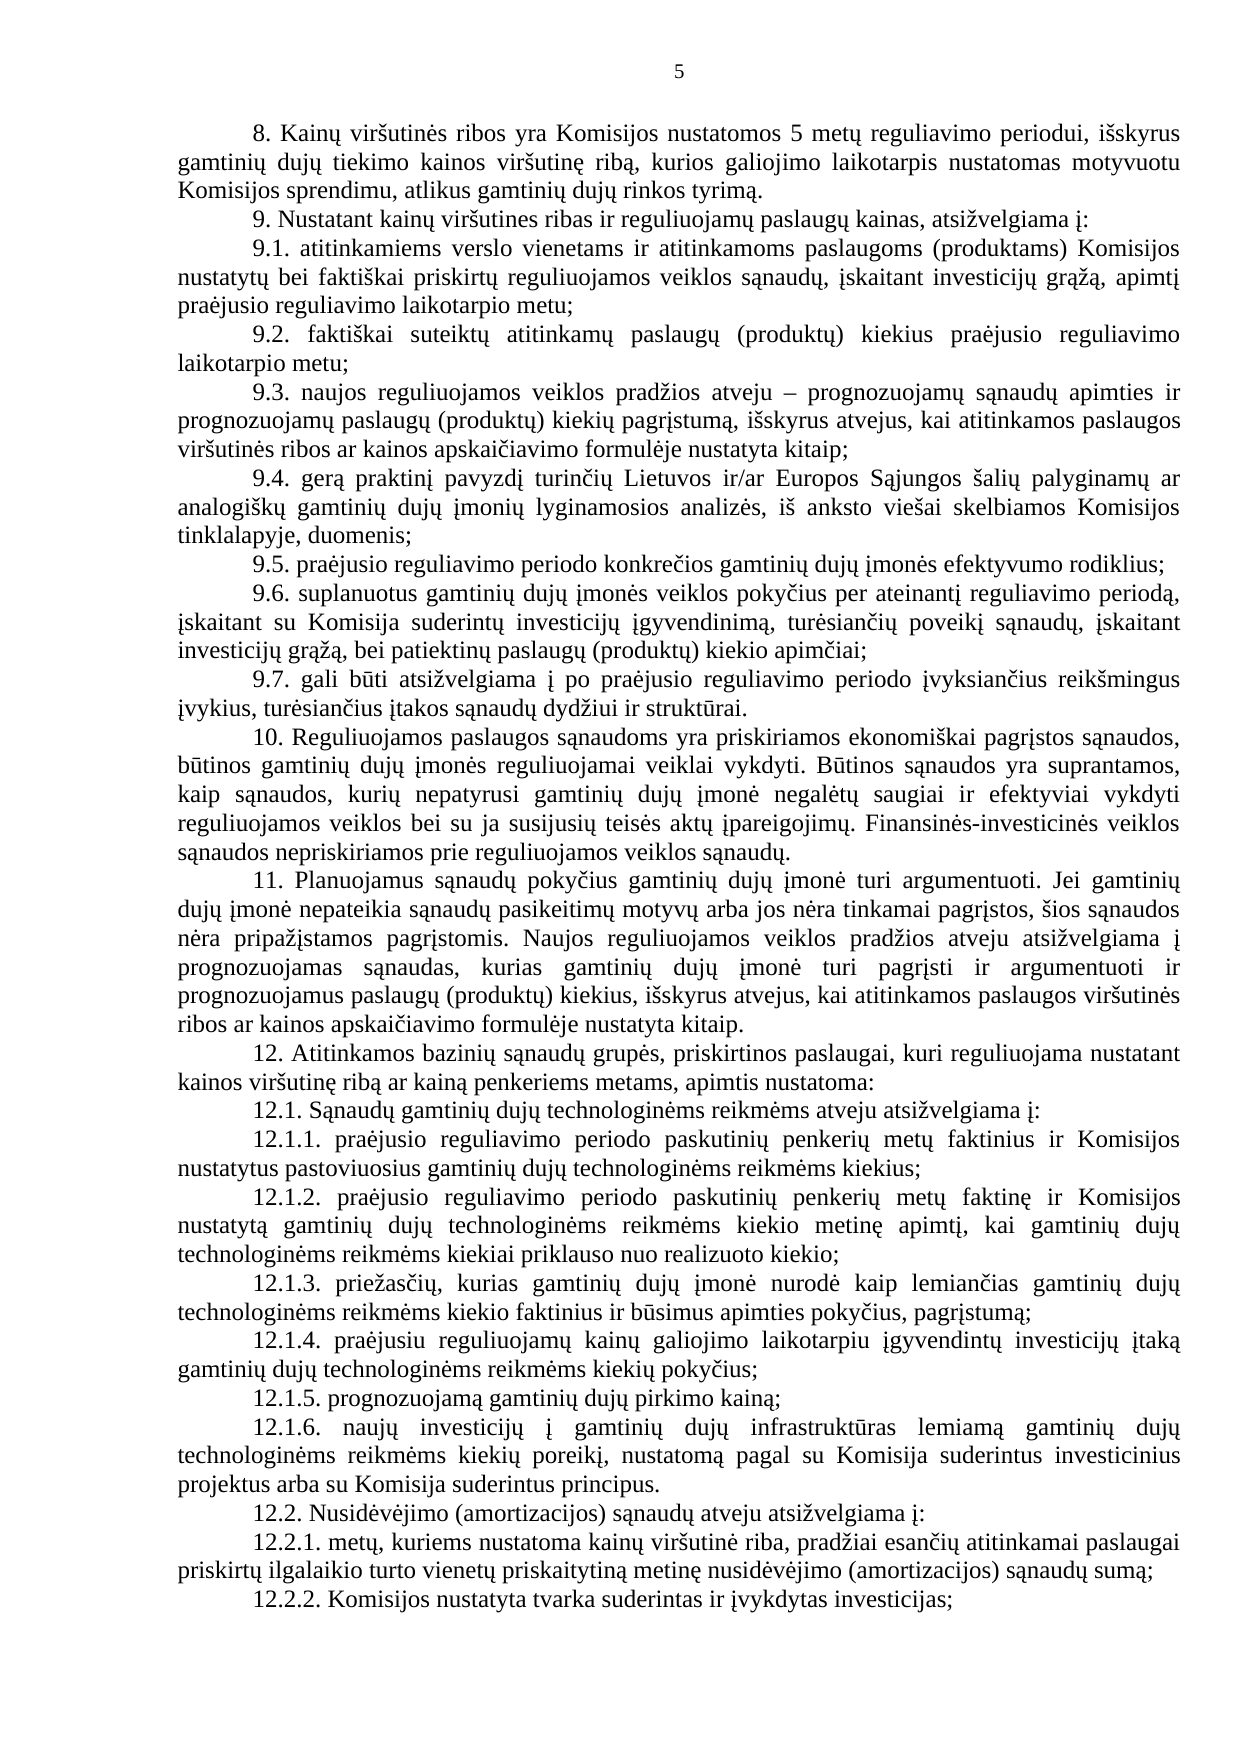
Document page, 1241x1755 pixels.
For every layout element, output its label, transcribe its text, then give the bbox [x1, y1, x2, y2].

text 12.1.6. naujų investicijų į gamtinių dujų infrastruktūras lemiamą gamtinių dujų technologinėms reikmėms kiekių poreikį, nustatomą pagal su Komisija suderintus investicinius projektus arba su Komisija suderintus principus. [177, 1412, 1181, 1498]
text 12.1.4. praėjusiu reguliuojamų kainų galiojimo laikotarpiu įgyvendintų investicijų įtaką gamtinių dujų technologinėms reikmėms kiekių pokyčius; [177, 1326, 1181, 1383]
text 9.1. atitinkamiems verslo vienetams ir atitinkamoms paslaugoms (produktams) Komisijos nustatytų bei faktiškai priskirtų reguliuojamos veiklos sąnaudų, įskaitant investicijų grąžą, apimtį praėjusio reguliavimo laikotarpio metu; [177, 233, 1181, 319]
text 9. Nustatant kainų viršutines ribas ir reguliuojamų paslaugų kainas, atsižvelgiama į: [177, 204, 1181, 233]
text 9.6. suplanuotus gamtinių dujų įmonės veiklos pokyčius per ateinantį reguliavimo periodą, įskaitant su Komisija suderintų investicijų įgyvendinimą, turėsiančių poveikį sąnaudų, įskaitant investicijų grąžą, bei patiektinų paslaugų (produktų) kiekio apimčiai; [177, 578, 1181, 664]
text 9.7. gali būti atsižvelgiama į po praėjusio reguliavimo periodo įvyksiančius reikšmingus įvykius, turėsiančius įtakos sąnaudų dydžiui ir struktūrai. [177, 664, 1181, 722]
text 9.2. faktiškai suteiktų atitinkamų paslaugų (produktų) kiekius praėjusio reguliavimo laikotarpio metu; [177, 319, 1181, 377]
text 12.1.3. priežasčių, kurias gamtinių dujų įmonė nurodė kaip lemiančias gamtinių dujų technologinėms reikmėms kiekio faktinius ir būsimus apimties pokyčius, pagrįstumą; [177, 1268, 1181, 1326]
text 9.4. gerą praktinį pavyzdį turinčių Lietuvos ir/ar Europos Sąjungos šalių palyginamų ar analogiškų gamtinių dujų įmonių lyginamosios analizės, iš anksto viešai skelbiamos Komisijos tinklalapyje, duomenis; [177, 463, 1181, 549]
text 12.2.2. Komisijos nustatyta tvarka suderintas ir įvykdytas investicijas; [177, 1584, 1181, 1613]
text 11. Planuojamus sąnaudų pokyčius gamtinių dujų įmonė turi argumentuoti. Jei gamtinių dujų įmonė nepateikia sąnaudų pasikeitimų motyvų arba jos nėra tinkamai pagrįstos, šios sąnaudos nėra pripažįstamos pagrįstomis. Naujos reguliuojamos veiklos pradžios atveju atsižvelgiama į prognozuojamas sąnaudas, kurias gamtinių dujų įmonė turi pagrįsti ir argumentuoti ir prognozuojamus paslaugų (produktų) kiekius, išskyrus atvejus, kai atitinkamos paslaugos viršutinės ribos ar kainos apskaičiavimo formulėje nustatyta kitaip. [177, 866, 1181, 1038]
text 9.5. praėjusio reguliavimo periodo konkrečios gamtinių dujų įmonės efektyvumo rodiklius; [177, 549, 1181, 578]
text 12.1.2. praėjusio reguliavimo periodo paskutinių penkerių metų faktinę ir Komisijos nustatytą gamtinių dujų technologinėms reikmėms kiekio metinę apimtį, kai gamtinių dujų technologinėms reikmėms kiekiai priklauso nuo realizuoto kiekio; [177, 1182, 1181, 1268]
text 12.1.1. praėjusio reguliavimo periodo paskutinių penkerių metų faktinius ir Komisijos nustatytus pastoviuosius gamtinių dujų technologinėms reikmėms kiekius; [177, 1124, 1181, 1182]
text 12.1.5. prognozuojamą gamtinių dujų pirkimo kainą; [177, 1383, 1181, 1412]
text 8. Kainų viršutinės ribos yra Komisijos nustatomos 5 metų reguliavimo periodui, išskyrus gamtinių dujų tiekimo kainos viršutinę ribą, kurios galiojimo laikotarpis nustatomas motyvuotu Komisijos sprendimu, atlikus gamtinių dujų rinkos tyrimą. [177, 118, 1181, 204]
text 9.3. naujos reguliuojamos veiklos pradžios atveju – prognozuojamų sąnaudų apimties ir prognozuojamų paslaugų (produktų) kiekių pagrįstumą, išskyrus atvejus, kai atitinkamos paslaugos viršutinės ribos ar kainos apskaičiavimo formulėje nustatyta kitaip; [177, 377, 1181, 463]
text 12.1. Sąnaudų gamtinių dujų technologinėms reikmėms atveju atsižvelgiama į: [177, 1096, 1181, 1124]
text 12.2.1. metų, kuriems nustatoma kainų viršutinė riba, pradžiai esančių atitinkamai paslaugai priskirtų ilgalaikio turto vienetų priskaitytiną metinę nusidėvėjimo (amortizacijos) sąnaudų sumą; [177, 1527, 1181, 1584]
text 12. Atitinkamos bazinių sąnaudų grupės, priskirtinos paslaugai, kuri reguliuojama nustatant kainos viršutinę ribą ar kainą penkeriems metams, apimtis nustatoma: [177, 1038, 1181, 1096]
text 10. Reguliuojamos paslaugos sąnaudoms yra priskiriamos ekonomiškai pagrįstos sąnaudos, būtinos gamtinių dujų įmonės reguliuojamai veiklai vykdyti. Būtinos sąnaudos yra suprantamos, kaip sąnaudos, kurių nepatyrusi gamtinių dujų įmonė negalėtų saugiai ir efektyviai vykdyti reguliuojamos veiklos bei su ja susijusių teisės aktų įpareigojimų. Finansinės-investicinės veiklos sąnaudos nepriskiriamos prie reguliuojamos veiklos sąnaudų. [177, 722, 1181, 866]
text 12.2. Nusidėvėjimo (amortizacijos) sąnaudų atveju atsižvelgiama į: [177, 1498, 1181, 1527]
